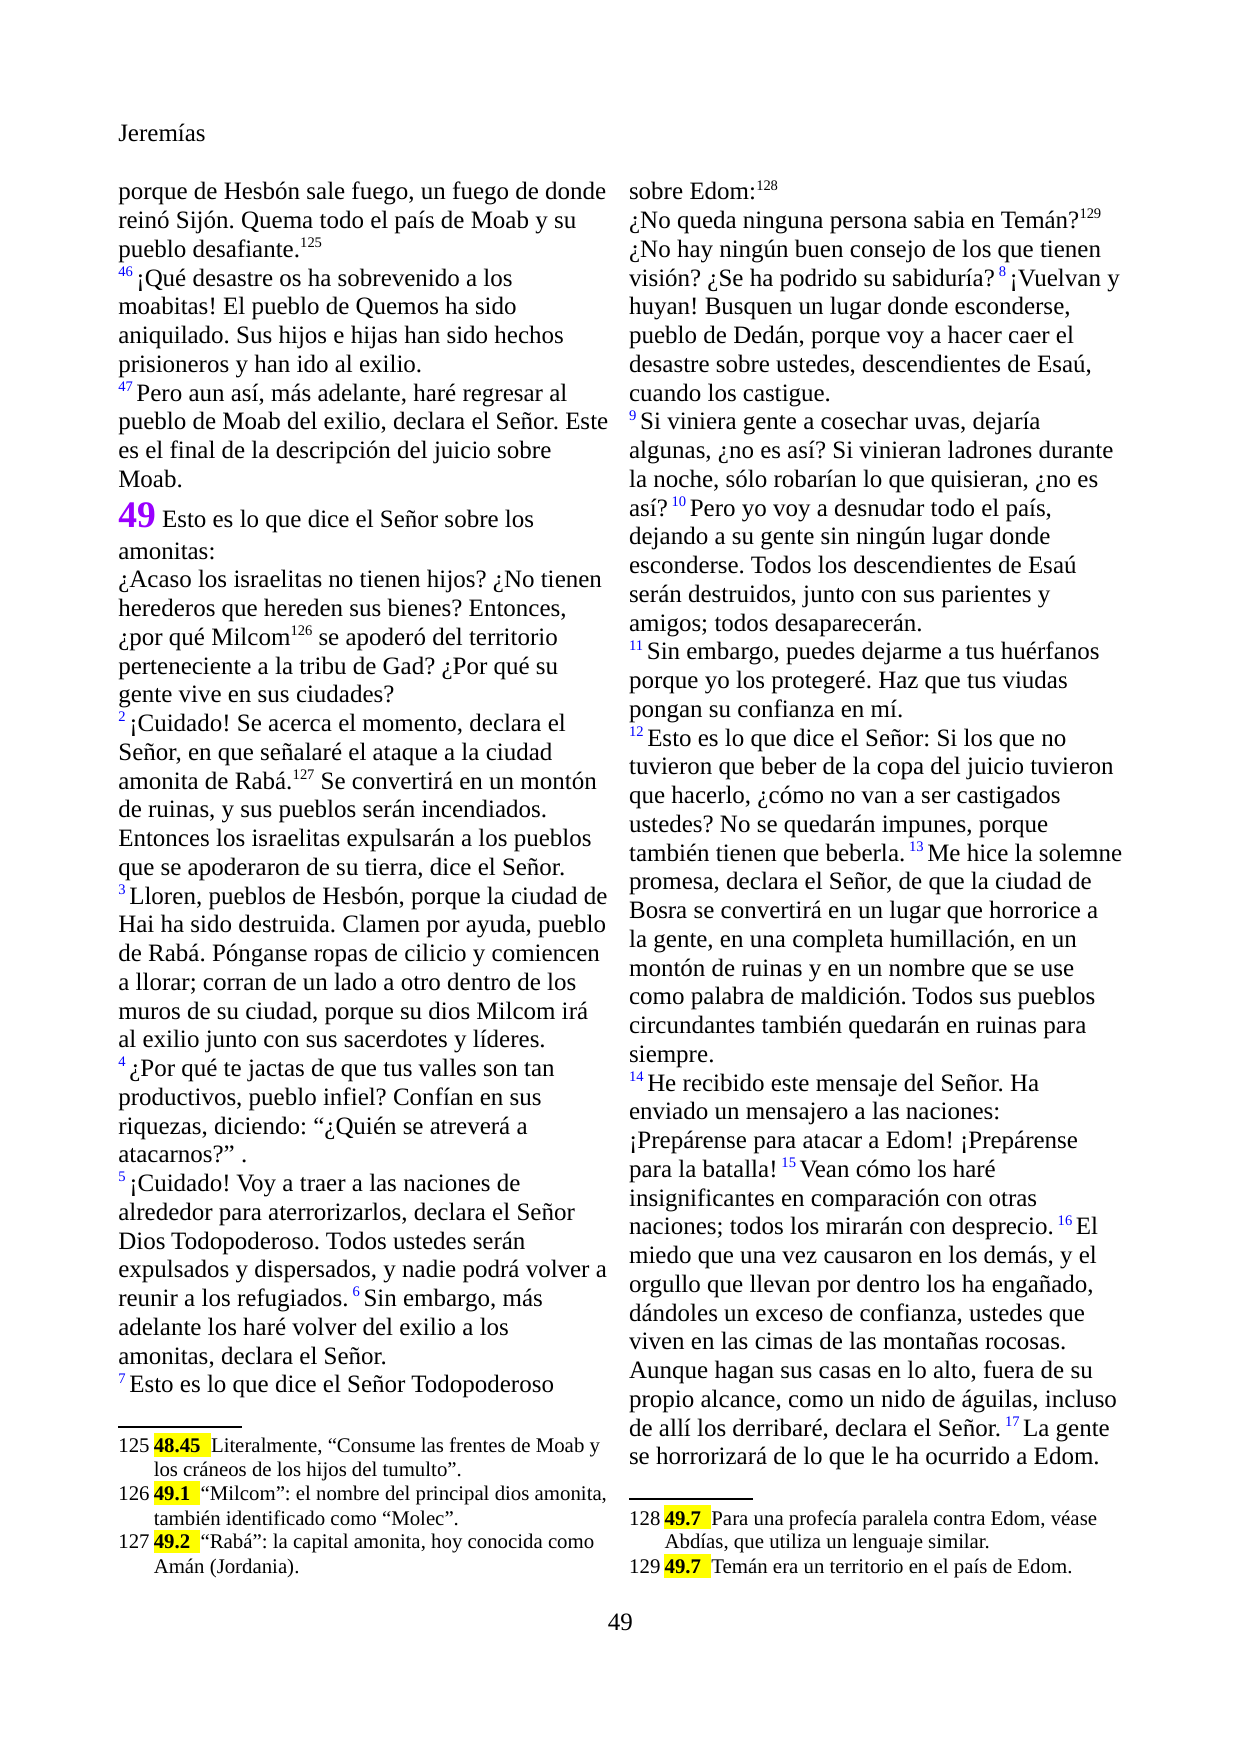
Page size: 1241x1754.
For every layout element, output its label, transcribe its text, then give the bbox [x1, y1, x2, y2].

text 3 Lloren, pueblos de Hesbón, porque la ciudad de Hai ha sido destruida. Clamen por ayuda, pueblo de Rabá. Pónganse ropas de cilicio y comiencen a llorar; corran de un lado a otro dentro de los muros de su ciudad, porque su dios Milcom irá al exilio junto con sus sacerdotes y líderes. [118, 881, 611, 1053]
text 12 Esto es lo que dice el Señor: Si los que no tuvieron que beber de la copa del juicio tuvieron que hacerlo, ¿cómo no van a ser castigados ustedes? No se quedarán impunes, porque también tienen que beberla. 13 Me hice la solemne promesa, declara el Señor, de que la ciudad de Bosra se convertirá en un lugar que horrorice a la gente, en una completa humillación, en un montón de ruinas y en un nombre que se use como palabra de maldición. Todos sus pueblos circundantes también quedarán en ruinas para siempre. [629, 723, 1122, 1068]
text 49.7 Para una profecía paralela contra Edom, véase Abdías, que utiliza un lenguaje similar. [629, 1505, 1122, 1553]
text 49.1 “Milcom”: el nombre del principal dios amonita, también identificado como “Molec”. [118, 1481, 611, 1529]
text ¿No queda ninguna persona sabia en Temán? ¿No hay ningún buen consejo de los que tienen visión? ¿Se ha podrido su sabiduría? 8 ¡Vuelvan y huyan! Busquen un lugar donde esconderse, pueblo de Dedán, porque voy a hacer caer el desastre sobre ustedes, descendientes de Esaú, cuando los castigue. [629, 205, 1122, 406]
text 4 ¿Por qué te jactas de que tus valles son tan productivos, pueblo infiel? Confían en sus riquezas, diciendo: “¿Quién se atreverá a atacarnos?” . [118, 1053, 611, 1168]
text 7 Esto es lo que dice el Señor Todopoderoso sobre Edom: [629, 176, 1122, 205]
text 7 Esto es lo que dice el Señor Todopoderoso sobre Edom: [118, 1369, 611, 1398]
text 9 Si viniera gente a cosechar uvas, dejaría algunas, ¿no es así? Si vinieran ladrones durante la noche, sólo robarían lo que quisieran, ¿no es así? 10 Pero yo voy a desnudar todo el país, dejando a su gente sin ningún lugar donde esconderse. Todos los descendientes de Esaú serán destruidos, junto con sus parientes y amigos; todos desaparecerán. [629, 406, 1122, 636]
text 49.7 Temán era un territorio en el país de Edom. [629, 1553, 1122, 1578]
text 11 Sin embargo, puedes dejarme a tus huérfanos porque yo los protegeré. Haz que tus viudas pongan su confianza en mí. [629, 636, 1122, 723]
text 2 ¡Cuidado! Se acerca el momento, declara el Señor, en que señalaré el ataque a la ciudad amonita de Rabá. Se convertirá en un montón de ruinas, y sus pueblos serán incendiados. Entonces los israelitas expulsarán a los pueblos que se apoderaron de su tierra, dice el Señor. [118, 708, 611, 881]
text porque de Hesbón sale fuego, un fuego de donde reinó Sijón. Quema todo el país de Moab y su pueblo desafiante. [118, 176, 611, 263]
text 46 ¡Qué desastre os ha sobrevenido a los moabitas! El pueblo de Quemos ha sido aniquilado. Sus hijos e hijas han sido hechos prisioneros y han ido al exilio. [118, 263, 611, 378]
text 47 Pero aun así, más adelante, haré regresar al pueblo de Moab del exilio, declara el Señor. Este es el final de la descripción del juicio sobre Moab. [118, 378, 611, 493]
text 49.2 “Rabá”: la capital amonita, hoy conocida como Amán (Jordania). [118, 1529, 611, 1578]
text 14 He recibido este mensaje del Señor. Ha enviado un mensajero a las naciones: [629, 1068, 1122, 1125]
text ¿Acaso los israelitas no tienen hijos? ¿No tienen herederos que hereden sus bienes? Entonces, ¿por qué Milcom se apoderó del territorio perteneciente a la tribu de Gad? ¿Por qué su gente vive en sus ciudades? [118, 564, 611, 708]
text 48.45 Literalmente, “Consume las frentes de Moab y los cráneos de los hijos del tumulto”. [118, 1433, 611, 1481]
text 5 ¡Cuidado! Voy a traer a las naciones de alrededor para aterrorizarlos, declara el Señor Dios Todopoderoso. Todos ustedes serán expulsados y dispersados, y nadie podrá volver a reunir a los refugiados. 6 Sin embargo, más adelante los haré volver del exilio a los amonitas, declara el Señor. [118, 1168, 611, 1369]
text 49 Esto es lo que dice el Señor sobre los amonitas: [118, 493, 611, 564]
text ¡Prepárense para atacar a Edom! ¡Prepárense para la batalla! 15 Vean cómo los haré insignificantes en comparación con otras naciones; todos los mirarán con desprecio. 16 El miedo que una vez causaron en los demás, y el orgullo que llevan por dentro los ha engañado, dándoles un exceso de confianza, ustedes que viven en las cimas de las montañas rocosas. Aunque hagan sus casas en lo alto, fuera de su propio alcance, como un nido de águilas, incluso de allí los derribaré, declara el Señor. 17 La gente se horrorizará de lo que le ha ocurrido a Edom. [629, 1125, 1122, 1470]
